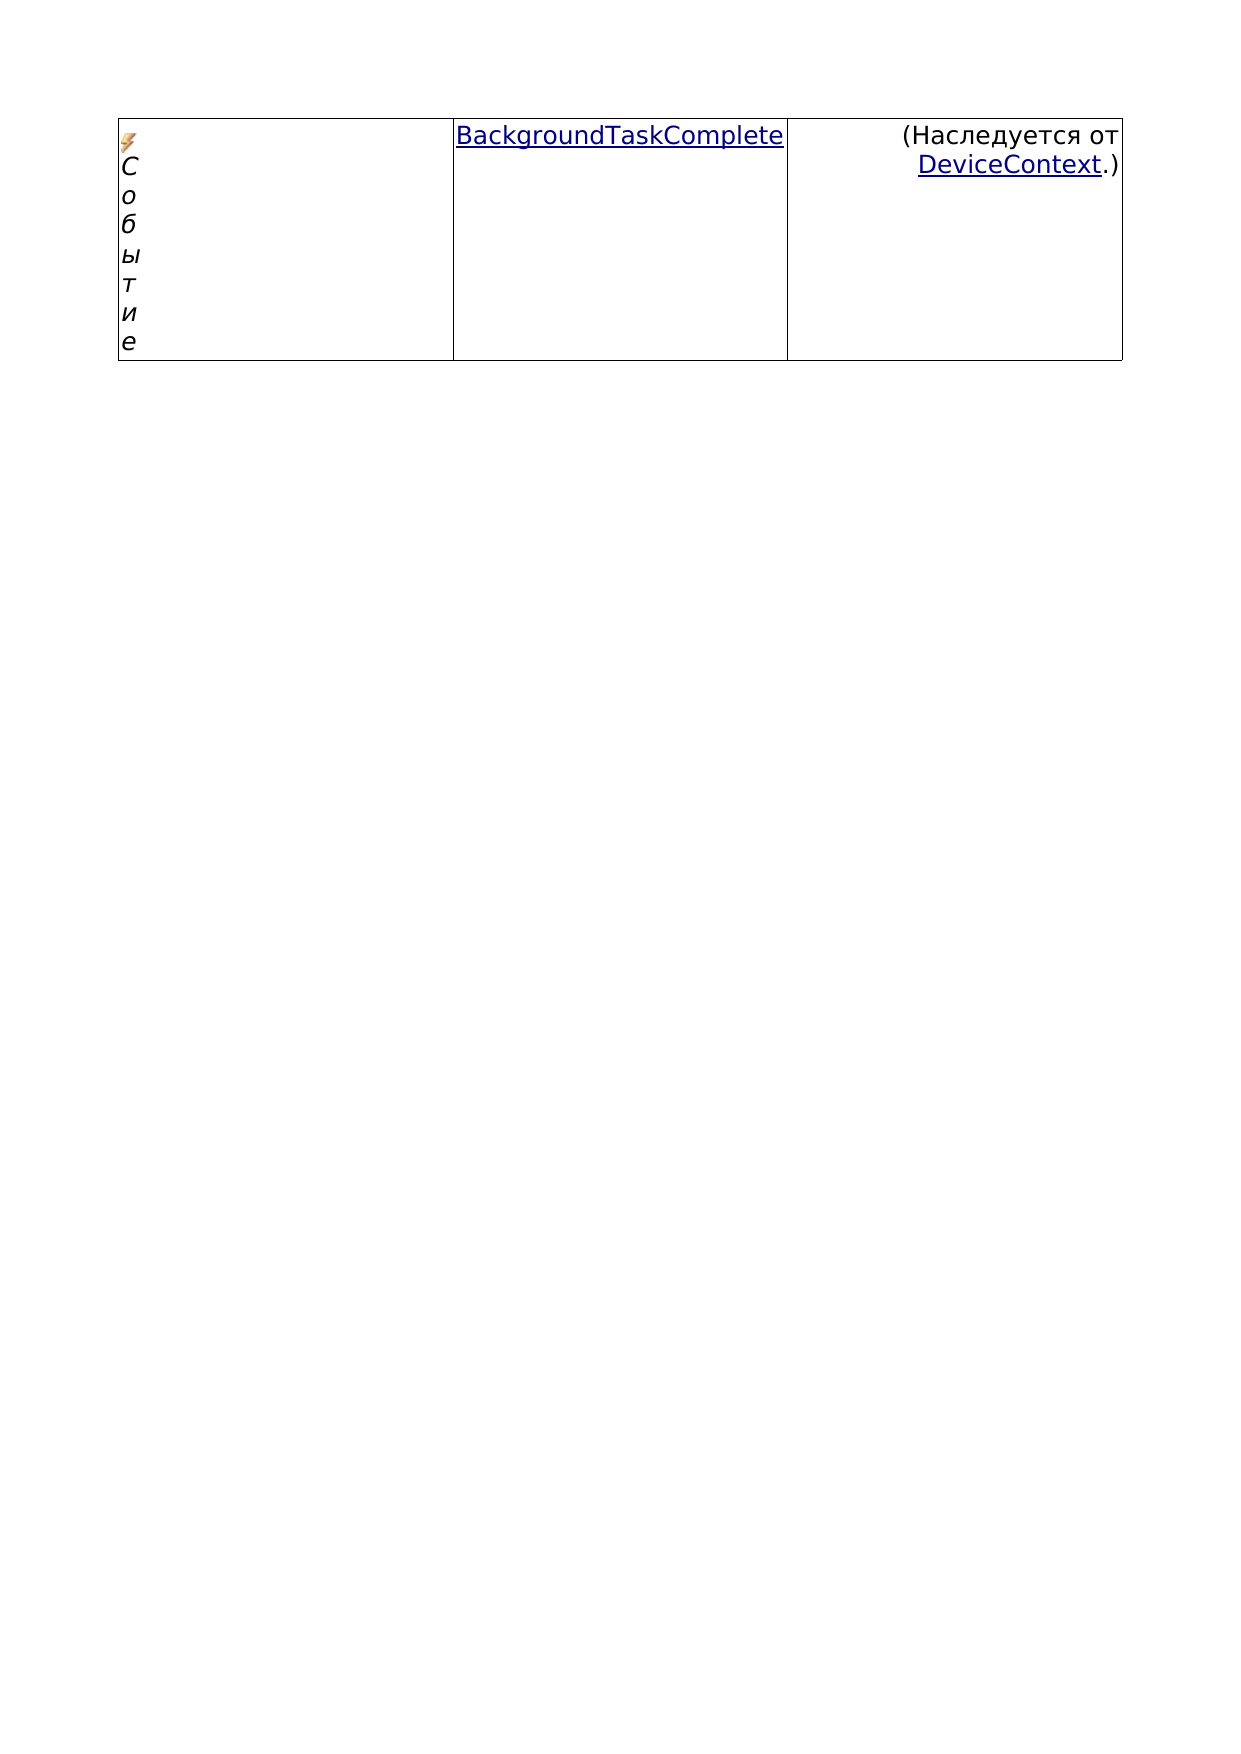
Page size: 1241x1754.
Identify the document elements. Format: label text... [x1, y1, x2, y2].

table_cell (Наследуется от DeviceContext.) [788, 119, 1122, 359]
picture [121, 133, 137, 153]
table_cell BackgroundTaskComplete [454, 119, 787, 359]
table_cell [119, 119, 453, 359]
